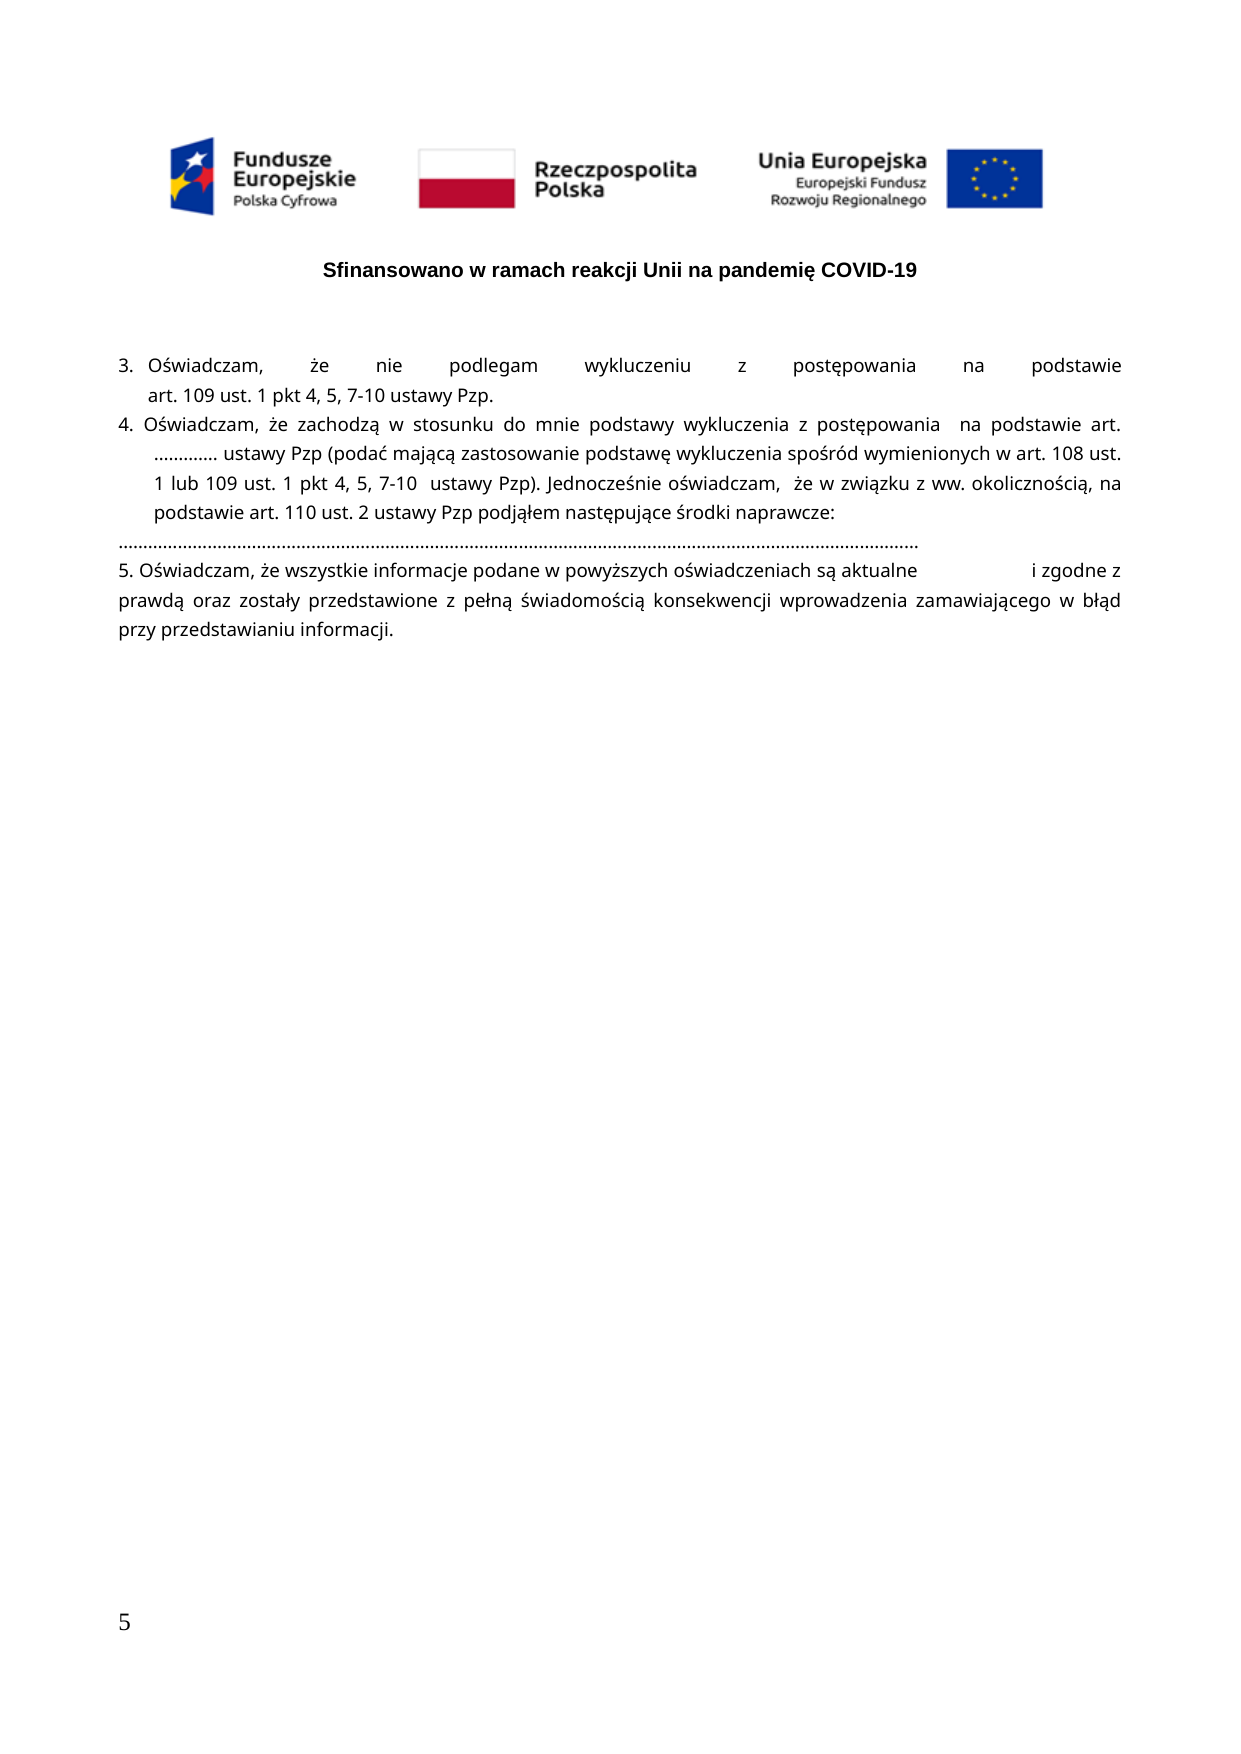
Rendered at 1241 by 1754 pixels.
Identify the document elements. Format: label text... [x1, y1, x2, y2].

text 5. Oświadczam, że wszystkie informacje podane w powyższych oświadczeniach są aktualne i zgodne z prawdą oraz zostały przedstawione z pełną świadomością konsekwencji wprowadzenia zamawiającego w błąd przy przedstawianiu informacji. [118, 558, 1122, 642]
text 3. Oświadczam, że nie podlegam wykluczeniu z postępowania na podstawie art. 109 ust. 1 pkt 4, 5, 7-10 ustawy Pzp. [118, 353, 1122, 408]
picture [150, 118, 1064, 235]
text ……………………………………………………………………………………………………………………………………………… [118, 528, 1122, 554]
text 4. Oświadczam, że zachodzą w stosunku do mnie podstawy wykluczenia z postępowania na podstawie art. …………. ustawy Pzp (podać mającą zastosowanie podstawę wykluczenia spośród wymienionych w art. 108 ust. 1 lub 109 ust. 1 pkt 4, 5, 7-10 ustawy Pzp). Jednocześnie oświadczam, że w związku z ww. okolicznością, na podstawie art. 110 ust. 2 ustawy Pzp podjąłem następujące środki naprawcze: [118, 411, 1122, 525]
